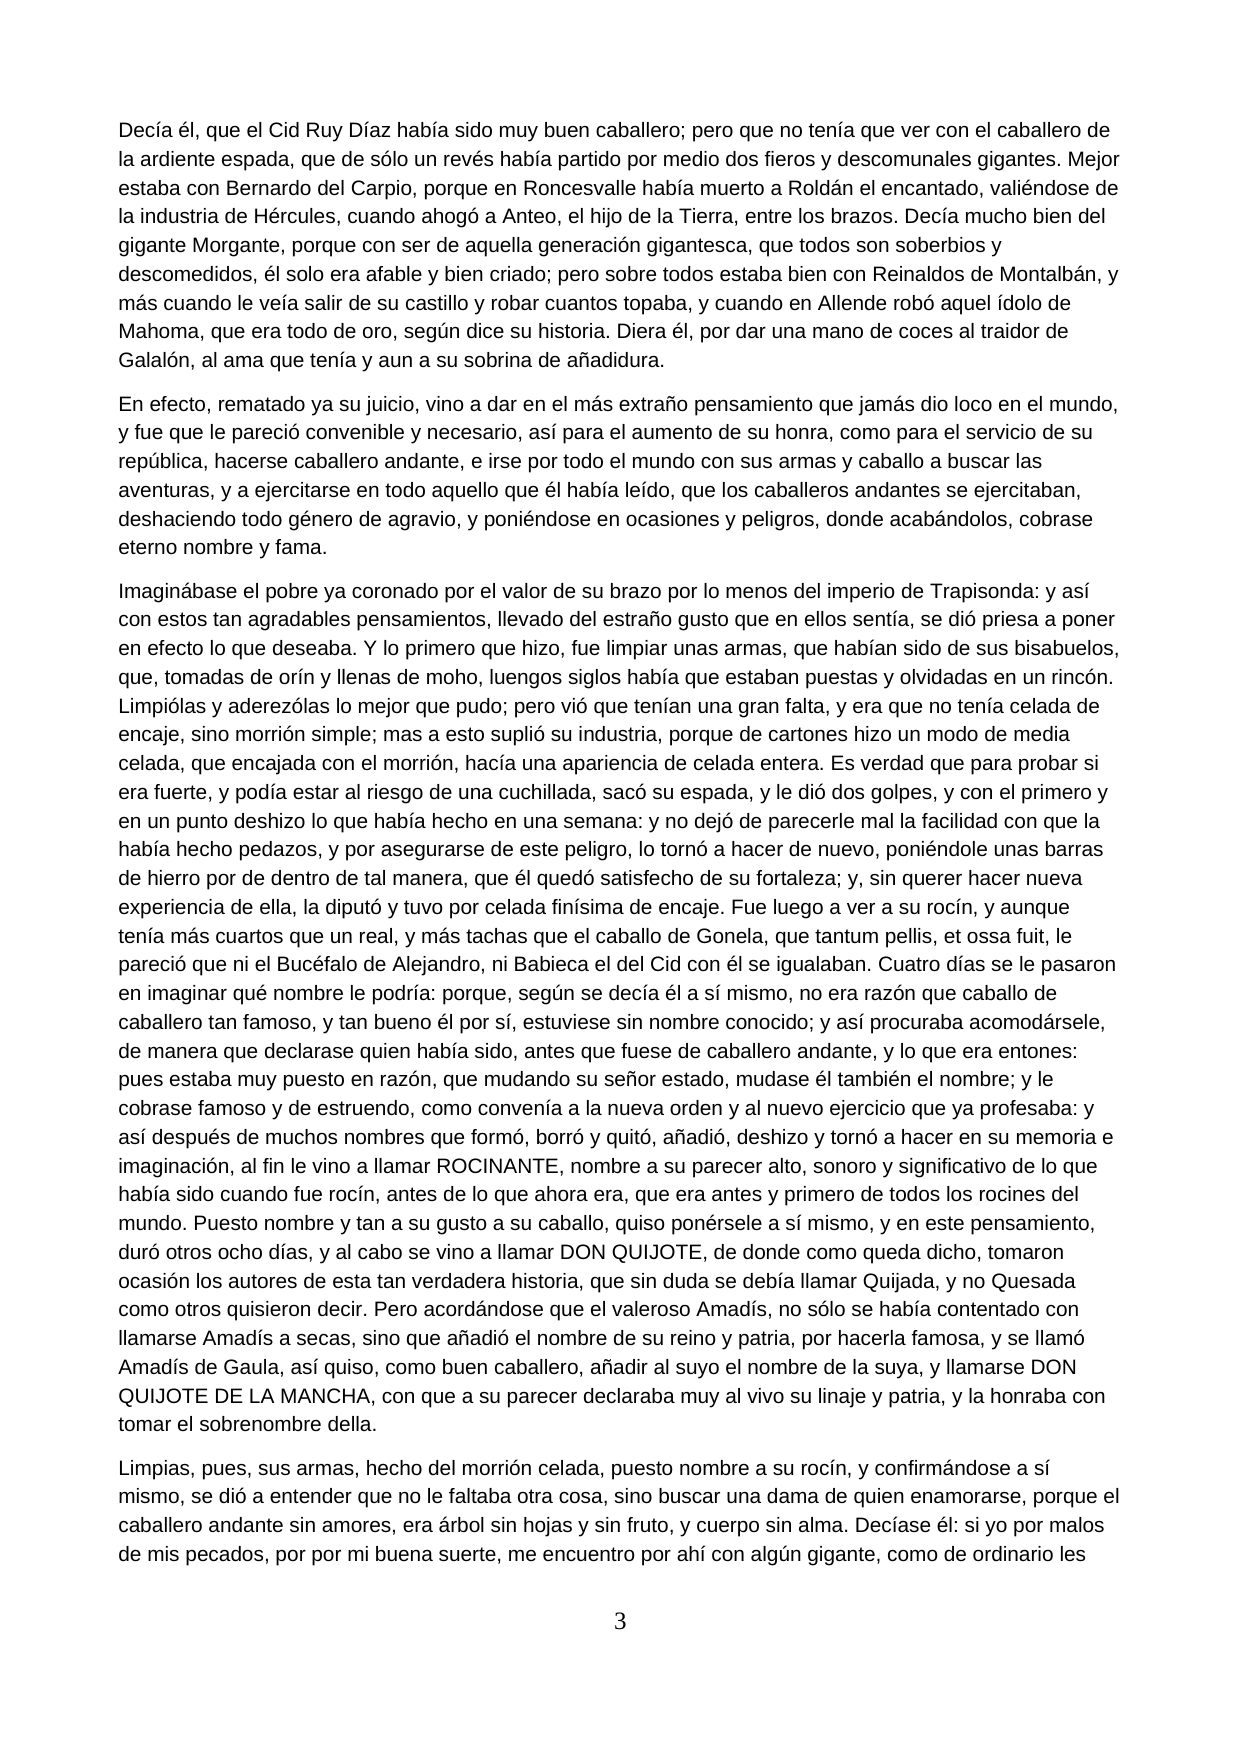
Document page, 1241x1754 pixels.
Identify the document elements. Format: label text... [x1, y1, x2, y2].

text En efecto, rematado ya su juicio, vino a dar en el más extraño pensamiento que jamás dio loco en el mundo, y fue que le pareció convenible y necesario, así para el aumento de su honra, como para el servicio de su república, hacerse caballero andante, e irse por todo el mundo con sus armas y caballo a buscar las aventuras, y a ejercitarse en todo aquello que él había leído, que los caballeros andantes se ejercitaban, deshaciendo todo género de agravio, y poniéndose en ocasiones y peligros, donde acabándolos, cobrase eterno nombre y fama. [118, 391, 1122, 559]
text Imaginábase el pobre ya coronado por el valor de su brazo por lo menos del imperio de Trapisonda: y así con estos tan agradables pensamientos, llevado del estraño gusto que en ellos sentía, se dió priesa a poner en efecto lo que deseaba. Y lo primero que hizo, fue limpiar unas armas, que habían sido de sus bisabuelos, que, tomadas de orín y llenas de moho, luengos siglos había que estaban puestas y olvidadas en un rincón. Limpiólas y aderezólas lo mejor que pudo; pero vió que tenían una gran falta, y era que no tenía celada de encaje, sino morrión simple; mas a esto suplió su industria, porque de cartones hizo un modo de media celada, que encajada con el morrión, hacía una apariencia de celada entera. Es verdad que para probar si era fuerte, y podía estar al riesgo de una cuchillada, sacó su espada, y le dió dos golpes, y con el primero y en un punto deshizo lo que había hecho en una semana: y no dejó de parecerle mal la facilidad con que la había hecho pedazos, y por asegurarse de este peligro, lo tornó a hacer de nuevo, poniéndole unas barras de hierro por de dentro de tal manera, que él quedó satisfecho de su fortaleza; y, sin querer hacer nueva experiencia de ella, la diputó y tuvo por celada finísima de encaje. Fue luego a ver a su rocín, y aunque tenía más cuartos que un real, y más tachas que el caballo de Gonela, que tantum pellis, et ossa fuit, le pareció que ni el Bucéfalo de Alejandro, ni Babieca el del Cid con él se igualaban. Cuatro días se le pasaron en imaginar qué nombre le podría: porque, según se decía él a sí mismo, no era razón que caballo de caballero tan famoso, y tan bueno él por sí, estuviese sin nombre conocido; y así procuraba acomodársele, de manera que declarase quien había sido, antes que fuese de caballero andante, y lo que era entones: pues estaba muy puesto en razón, que mudando su señor estado, mudase él también el nombre; y le cobrase famoso y de estruendo, como convenía a la nueva orden y al nuevo ejercicio que ya profesaba: y así después de muchos nombres que formó, borró y quitó, añadió, deshizo y tornó a hacer en su memoria e imaginación, al fin le vino a llamar ROCINANTE, nombre a su parecer alto, sonoro y significativo de lo que había sido cuando fue rocín, antes de lo que ahora era, que era antes y primero de todos los rocines del mundo. Puesto nombre y tan a su gusto a su caballo, quiso ponérsele a sí mismo, y en este pensamiento, duró otros ocho días, y al cabo se vino a llamar DON QUIJOTE, de donde como queda dicho, tomaron ocasión los autores de esta tan verdadera historia, que sin duda se debía llamar Quijada, y no Quesada como otros quisieron decir. Pero acordándose que el valeroso Amadís, no sólo se había contentado con llamarse Amadís a secas, sino que añadió el nombre de su reino y patria, por hacerla famosa, y se llamó Amadís de Gaula, así quiso, como buen caballero, añadir al suyo el nombre de la suya, y llamarse DON QUIJOTE DE LA MANCHA, con que a su parecer declaraba muy al vivo su linaje y patria, y la honraba con tomar el sobrenombre della. [118, 578, 1122, 1436]
text Limpias, pues, sus armas, hecho del morrión celada, puesto nombre a su rocín, y confirmándose a sí mismo, se dió a entender que no le faltaba otra cosa, sino buscar una dama de quien enamorarse, porque el caballero andante sin amores, era árbol sin hojas y sin fruto, y cuerpo sin alma. Decíase él: si yo por malos de mis pecados, por por mi buena suerte, me encuentro por ahí con algún gigante, como de ordinario les [118, 1456, 1122, 1566]
text Decía él, que el Cid Ruy Díaz había sido muy buen caballero; pero que no tenía que ver con el caballero de la ardiente espada, que de sólo un revés había partido por medio dos fieros y descomunales gigantes. Mejor estaba con Bernardo del Carpio, porque en Roncesvalle había muerto a Roldán el encantado, valiéndose de la industria de Hércules, cuando ahogó a Anteo, el hijo de la Tierra, entre los brazos. Decía mucho bien del gigante Morgante, porque con ser de aquella generación gigantesca, que todos son soberbios y descomedidos, él solo era afable y bien criado; pero sobre todos estaba bien con Reinaldos de Montalbán, y más cuando le veía salir de su castillo y robar cuantos topaba, y cuando en Allende robó aquel ídolo de Mahoma, que era todo de oro, según dice su historia. Diera él, por dar una mano de coces al traidor de Galalón, al ama que tenía y aun a su sobrina de añadidura. [118, 118, 1122, 372]
